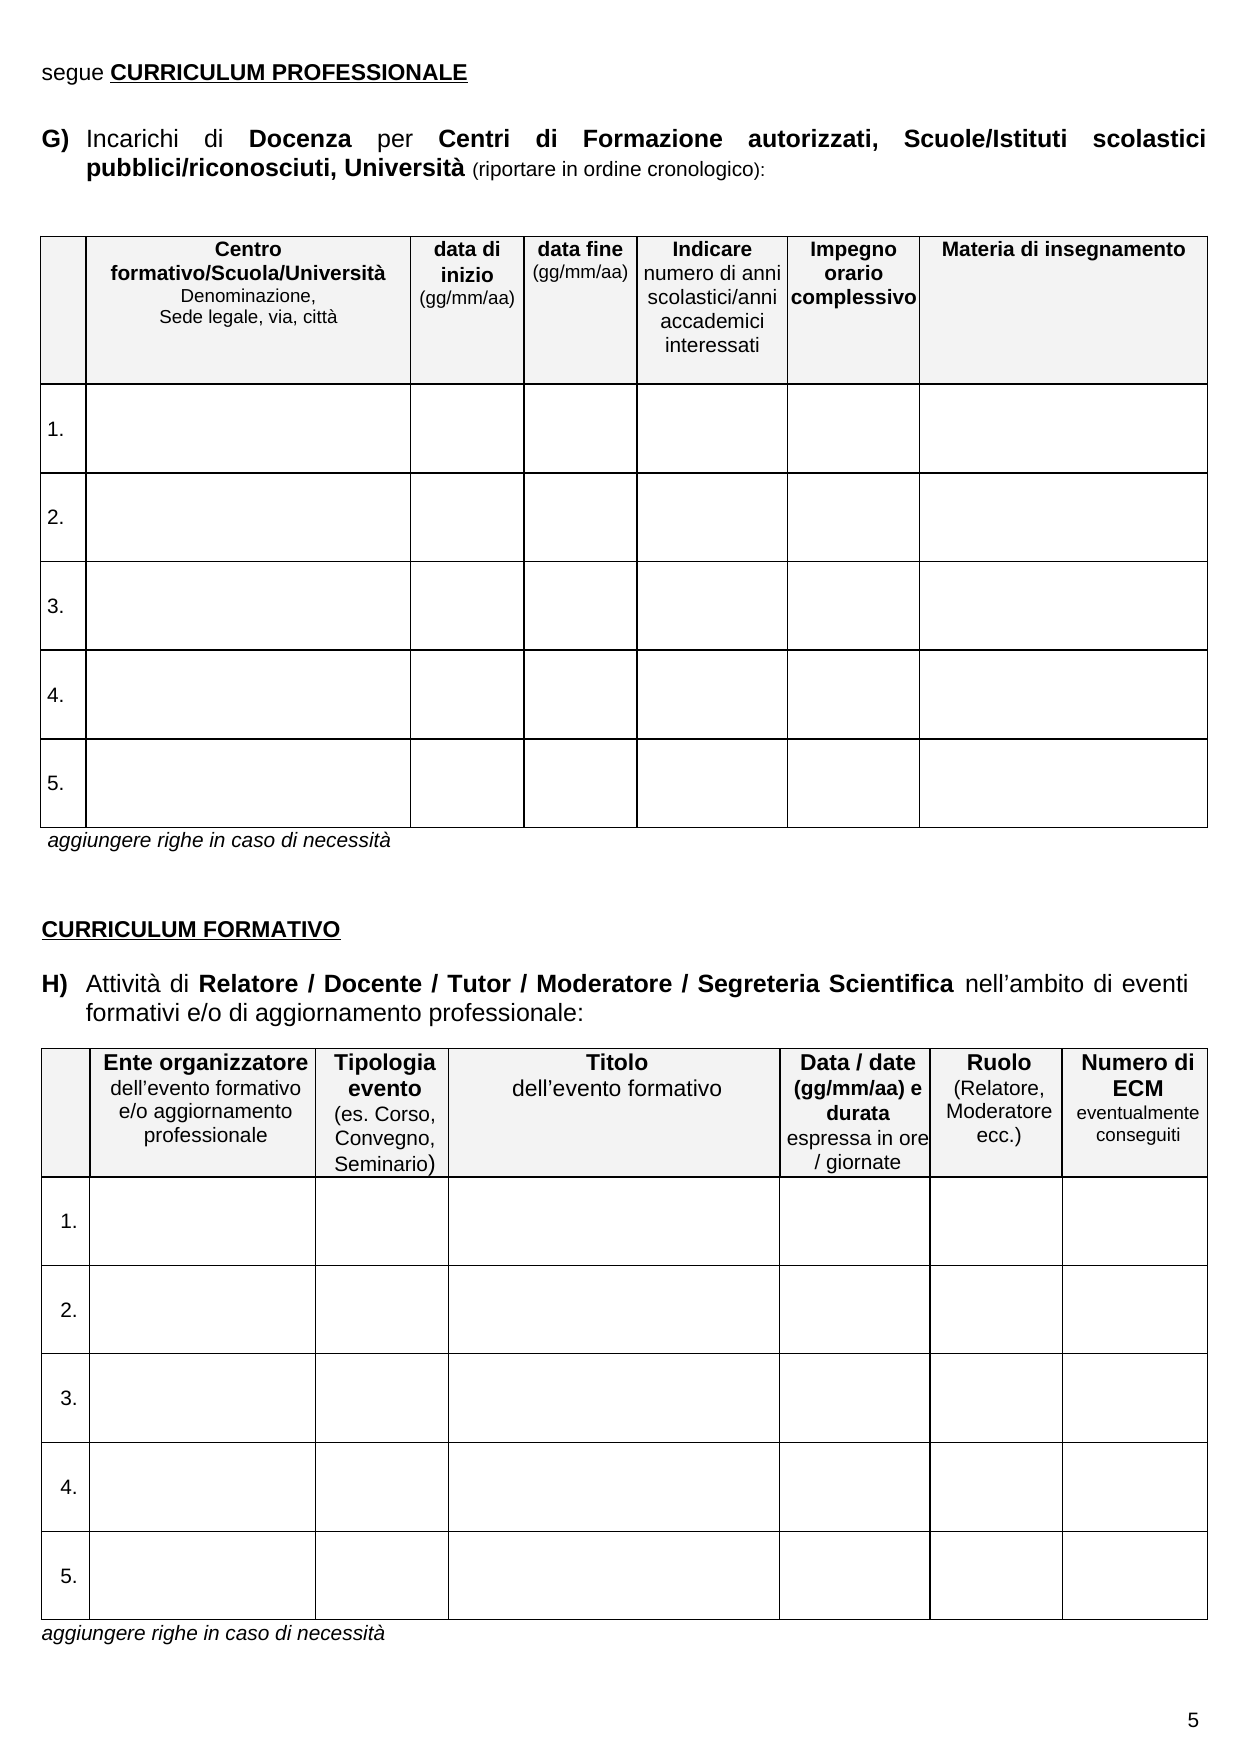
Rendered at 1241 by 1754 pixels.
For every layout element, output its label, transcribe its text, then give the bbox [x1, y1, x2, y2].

table_cell [42, 1178, 89, 1265]
table_cell [316, 1354, 448, 1442]
table_cell [780, 1266, 929, 1353]
subtitle aggiungere righe in caso di necessità [41, 1620, 1199, 1644]
table_cell 1 [41, 385, 85, 472]
table_cell [90, 1532, 315, 1619]
table_cell [316, 1178, 448, 1265]
table_cell [931, 1532, 1062, 1619]
table_cell [525, 385, 636, 472]
text CURRICULUM FORMATIVO [41, 916, 1199, 943]
table_cell [788, 474, 919, 561]
table_cell [638, 385, 787, 472]
table_cell [525, 651, 636, 738]
table_cell [920, 474, 1207, 561]
table_header Numero di ECM eventualmente conseguiti [1063, 1049, 1207, 1176]
table_cell 2 [41, 474, 85, 561]
table_cell [87, 385, 410, 472]
table_cell [41, 740, 85, 827]
table_header data di inizio (gg/mm/aa) [411, 237, 523, 383]
table_cell [316, 1532, 448, 1619]
table_cell [90, 1266, 315, 1353]
table_cell [788, 740, 919, 827]
table_cell [1063, 1266, 1207, 1353]
table_cell [90, 1178, 315, 1265]
table_cell [42, 1443, 89, 1531]
table_cell [41, 651, 85, 738]
table_cell [780, 1443, 929, 1531]
table_header Indicare numero di anni scolastici/anni accademici interessati [638, 237, 787, 383]
table_cell [525, 562, 636, 649]
table_cell [788, 385, 919, 472]
table_cell [780, 1532, 929, 1619]
table_cell [638, 474, 787, 561]
table_cell [638, 651, 787, 738]
table_cell [42, 1532, 89, 1619]
table_header Impegno orario complessivo [788, 237, 919, 383]
table_cell [1063, 1354, 1207, 1442]
table_header Materia di insegnamento [920, 237, 1207, 383]
table_header [41, 237, 85, 383]
table_cell [780, 1178, 929, 1265]
table_header Centro formativo/Scuola/Università Denominazione, Sede legale, via, città [87, 237, 410, 383]
table_cell [525, 474, 636, 561]
table_cell [411, 562, 523, 649]
table_header Titolo dell’evento formativo [449, 1049, 779, 1176]
list Attività di Relatore / Docente / Tutor / Moderatore / Segreteria Scientifica nell’ambito di eventi formativi e/o di aggiornamento professionale: [41, 969, 1189, 1026]
table_header Data / date (gg/mm/aa) e durata espressa in ore / giornate [781, 1049, 929, 1176]
table_cell [920, 651, 1207, 738]
table_cell [931, 1266, 1062, 1353]
table_cell [316, 1443, 448, 1531]
text segue CURRICULUM PROFESSIONALE [41, 59, 1199, 85]
table_cell [931, 1443, 1062, 1531]
subtitle aggiungere righe in caso di necessità [41, 828, 1199, 852]
table_cell [920, 562, 1207, 649]
table_cell [42, 1354, 89, 1442]
table_cell [638, 562, 787, 649]
table_cell [1063, 1443, 1207, 1531]
table_header [42, 1049, 89, 1176]
table_cell [788, 651, 919, 738]
table_cell [411, 651, 523, 738]
table_cell 3 [41, 562, 85, 649]
table_cell [525, 740, 636, 827]
table_cell [920, 385, 1207, 472]
table_cell [87, 474, 410, 561]
table_header data fine (gg/mm/aa) [525, 237, 636, 383]
table_cell [90, 1443, 315, 1531]
table_cell [87, 651, 410, 738]
table_cell [411, 474, 523, 561]
table_cell [449, 1443, 779, 1531]
table_cell [1063, 1532, 1207, 1619]
table_cell [449, 1266, 779, 1353]
table_cell [1063, 1178, 1207, 1265]
table_cell [316, 1266, 448, 1353]
table_cell [931, 1178, 1062, 1265]
table_cell [638, 740, 787, 827]
table_cell [87, 740, 410, 827]
table_cell [780, 1354, 929, 1442]
table_cell [411, 740, 523, 827]
table_cell [90, 1354, 315, 1442]
table_cell [449, 1532, 779, 1619]
table_header Tipologia evento (es. Corso, Convegno, Seminario) [316, 1049, 448, 1176]
table_cell [931, 1354, 1062, 1442]
table_cell [788, 562, 919, 649]
table_cell [449, 1354, 779, 1442]
table_cell [920, 740, 1207, 827]
table_cell [411, 385, 523, 472]
list Incarichi di Docenza per Centri di Formazione autorizzati, Scuole/Istituti scolastici pubblici/riconosciuti, Università (riportare in ordine cronologico): [41, 124, 1208, 182]
table_cell [449, 1178, 779, 1265]
table_cell [87, 562, 410, 649]
table_header Ruolo (Relatore, Moderatore ecc.) [931, 1049, 1061, 1176]
table_header Ente organizzatore dell’evento formativo e/o aggiornamento professionale [91, 1049, 315, 1176]
table_cell [42, 1266, 89, 1353]
